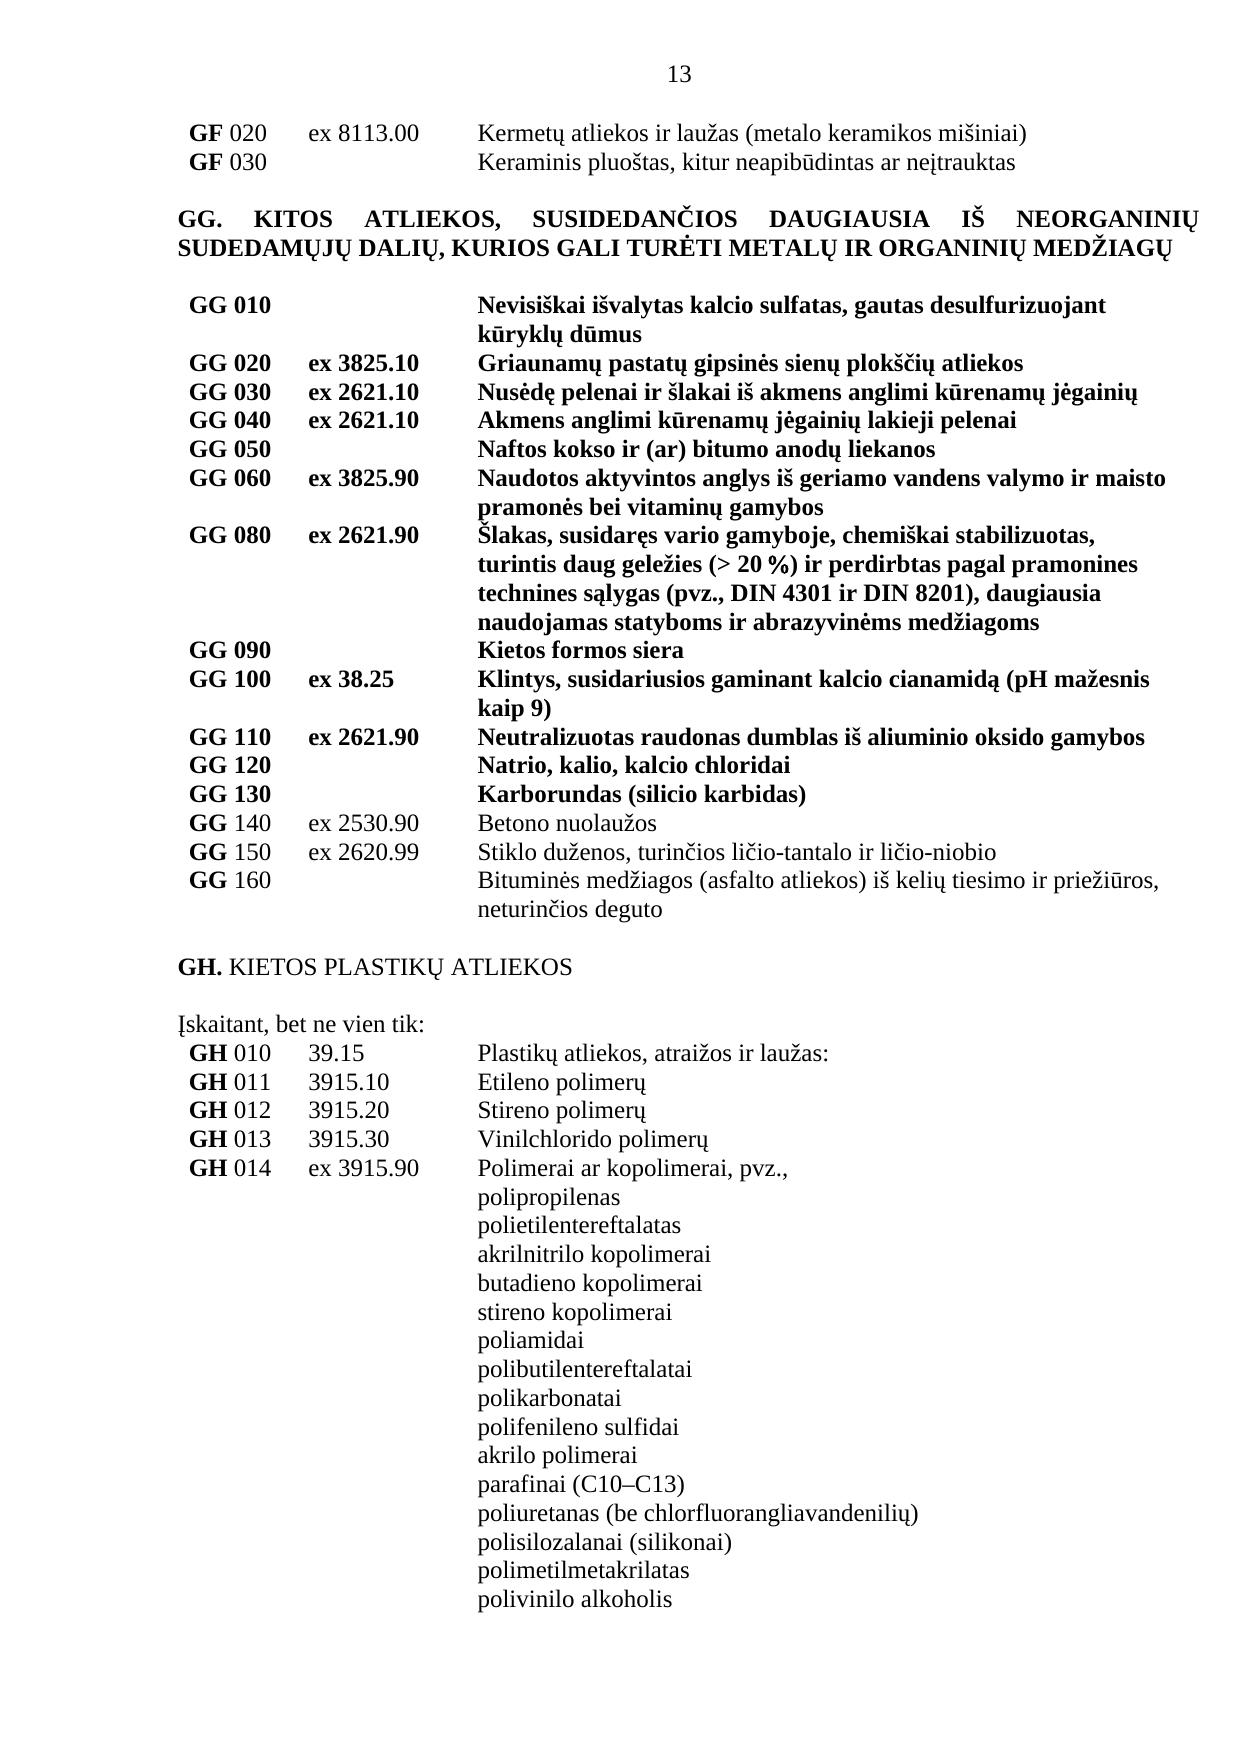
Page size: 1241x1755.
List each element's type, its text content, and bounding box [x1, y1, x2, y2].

table_cell [297, 1584, 466, 1613]
table_cell GH 014 [177, 1153, 297, 1182]
table_cell stireno kopolimerai [466, 1297, 1181, 1326]
table_cell [297, 1441, 466, 1469]
table_cell [297, 1297, 466, 1326]
table_cell 3915.10 [297, 1067, 466, 1096]
table_cell poliamidai polibutilentereftalatai [466, 1326, 1181, 1383]
table_header GG 010 [177, 291, 297, 348]
table_cell [297, 779, 466, 808]
table_cell GH 013 [177, 1124, 297, 1153]
table_cell ex 2530.90 [297, 808, 466, 837]
table_cell polifenileno sulfidai [466, 1412, 1181, 1441]
table_cell GH 012 [177, 1096, 297, 1124]
table_cell GG 020 [177, 348, 297, 377]
table_cell ex 2620.99 [297, 837, 466, 866]
table_cell [177, 1268, 297, 1297]
text GH. KIETOS PLASTIKŲ ATLIEKOS [177, 952, 1181, 981]
table_cell Vinilchlorido polimerų [466, 1124, 1181, 1153]
table_cell GG 060 [177, 463, 297, 521]
table_cell GG 100 [177, 664, 297, 722]
table_cell [297, 636, 466, 664]
table_cell GG 030 [177, 377, 297, 406]
table_cell ex 2621.90 [297, 521, 466, 636]
text Įskaitant, bet ne vien tik: [177, 1009, 1181, 1038]
table_cell ex 3825.10 [297, 348, 466, 377]
table_cell [297, 1383, 466, 1412]
table_cell [297, 1326, 466, 1383]
table_cell ex 8113.00 [297, 118, 466, 147]
table_header GH 010 [177, 1038, 297, 1067]
table_cell 3915.20 [297, 1096, 466, 1124]
table_cell GF 020 [177, 118, 297, 147]
table_cell GH 011 [177, 1067, 297, 1096]
table_cell GG 050 [177, 434, 297, 463]
table_cell [177, 1211, 297, 1239]
table_cell poliuretanas (be chlorfluorangliavandenilių) [466, 1498, 1181, 1527]
table_cell [297, 1412, 466, 1441]
table_cell GG 110 [177, 722, 297, 751]
table_cell polivinilo alkoholis [466, 1584, 1181, 1613]
table_cell GG 120 [177, 751, 297, 779]
table_header [297, 291, 466, 348]
table_cell parafinai (C10–C13) [466, 1469, 1181, 1498]
table_cell Naftos kokso ir (ar) bitumo anodų liekanos [466, 434, 1181, 463]
table_cell [177, 1441, 297, 1469]
table_cell polietilentereftalatas [466, 1211, 1181, 1239]
table_cell Neutralizuotas raudonas dumblas iš aliuminio oksido gamybos [466, 722, 1181, 751]
text GG. KITOS ATLIEKOS, SUSIDEDANČIOS DAUGIAUSIA IŠ NEORGANINIŲ SUDEDAMŲJŲ DALIŲ, KURIOS GALI TURĖTI METALŲ IR ORGANINIŲ MEDŽIAGŲ [177, 204, 1201, 262]
table_header 39.15 [297, 1038, 466, 1067]
table_cell Polimerai ar kopolimerai, pvz., [466, 1153, 1181, 1182]
table_cell 3915.30 [297, 1124, 466, 1153]
table_cell [177, 1556, 297, 1584]
table_cell ex 2621.10 [297, 377, 466, 406]
table_cell ex 38.25 [297, 664, 466, 722]
table_cell [297, 1556, 466, 1584]
table_cell [297, 434, 466, 463]
table_cell GG 150 [177, 837, 297, 866]
table_cell [297, 1268, 466, 1297]
table_cell Natrio, kalio, kalcio chloridai [466, 751, 1181, 779]
table_cell [177, 1383, 297, 1412]
table_cell [297, 1527, 466, 1556]
table_cell [177, 1326, 297, 1383]
table_cell Bituminės medžiagos (asfalto atliekos) iš kelių tiesimo ir priežiūros, neturinčios deguto [466, 866, 1181, 923]
table_cell [177, 1412, 297, 1441]
table_cell ex 2621.90 [297, 722, 466, 751]
table_header Nevisiškai išvalytas kalcio sulfatas, gautas desulfurizuojant kūryklų dūmus [466, 291, 1181, 348]
table_cell polisilozalanai (silikonai) [466, 1527, 1181, 1556]
table_cell [297, 1469, 466, 1498]
table_cell [297, 751, 466, 779]
table_cell Stireno polimerų [466, 1096, 1181, 1124]
table_cell polipropilenas [466, 1182, 1181, 1211]
table_cell butadieno kopolimerai [466, 1268, 1181, 1297]
table_cell GG 130 [177, 779, 297, 808]
table_cell [177, 1584, 297, 1613]
table_cell [177, 1297, 297, 1326]
table_cell GG 040 [177, 406, 297, 434]
table_cell GG 080 [177, 521, 297, 636]
table_cell Naudotos aktyvintos anglys iš geriamo vandens valymo ir maisto pramonės bei vitaminų gamybos [466, 463, 1181, 521]
table_cell [297, 1182, 466, 1211]
table_header Plastikų atliekos, atraižos ir laužas: [466, 1038, 1181, 1067]
table_cell GG 140 [177, 808, 297, 837]
table_cell Klintys, susidariusios gaminant kalcio cianamidą (pH mažesnis kaip 9) [466, 664, 1181, 722]
table_cell polimetilmetakrilatas [466, 1556, 1181, 1584]
table_cell [177, 1239, 297, 1268]
table_cell polikarbonatai [466, 1383, 1181, 1412]
table_cell ex 3825.90 [297, 463, 466, 521]
table_cell Šlakas, susidaręs vario gamyboje, chemiškai stabilizuotas, turintis daug geležies (> 20 ) ir perdirbtas pagal pramonines technines sąlygas (pvz., DIN 4301 ir DIN 8201), daugiausia naudojamas statyboms ir abrazyvinėms medžiagoms [466, 521, 1181, 636]
table_cell GG 160 [177, 866, 297, 923]
table_cell Etileno polimerų [466, 1067, 1181, 1096]
table_cell Stiklo duženos, turinčios ličio-tantalo ir ličio-niobio [466, 837, 1181, 866]
table_cell Karborundas (silicio karbidas) [466, 779, 1181, 808]
table_cell [297, 1498, 466, 1527]
table_cell Nusėdę pelenai ir šlakai iš akmens anglimi kūrenamų jėgainių [466, 377, 1181, 406]
table_cell [297, 1211, 466, 1239]
table_cell [297, 147, 466, 176]
table_cell Betono nuolaužos [466, 808, 1181, 837]
table_cell [177, 1498, 297, 1527]
table_cell Kermetų atliekos ir laužas (metalo keramikos mišiniai) [466, 118, 1181, 147]
table_cell [177, 1527, 297, 1556]
table_cell Kietos formos siera [466, 636, 1181, 664]
table_cell ex 2621.10 [297, 406, 466, 434]
table_cell akrilnitrilo kopolimerai [466, 1239, 1181, 1268]
table_cell [297, 866, 466, 923]
table_cell GG 090 [177, 636, 297, 664]
table_cell Griaunamų pastatų gipsinės sienų plokščių atliekos [466, 348, 1181, 377]
table_cell [177, 1469, 297, 1498]
table_cell [177, 1182, 297, 1211]
table_cell Keraminis pluoštas, kitur neapibūdintas ar neįtrauktas [466, 147, 1181, 176]
table_cell ex 3915.90 [297, 1153, 466, 1182]
table_cell Akmens anglimi kūrenamų jėgainių lakieji pelenai [466, 406, 1181, 434]
table_cell [297, 1239, 466, 1268]
table_cell GF 030 [177, 147, 297, 176]
table_cell akrilo polimerai [466, 1441, 1181, 1469]
